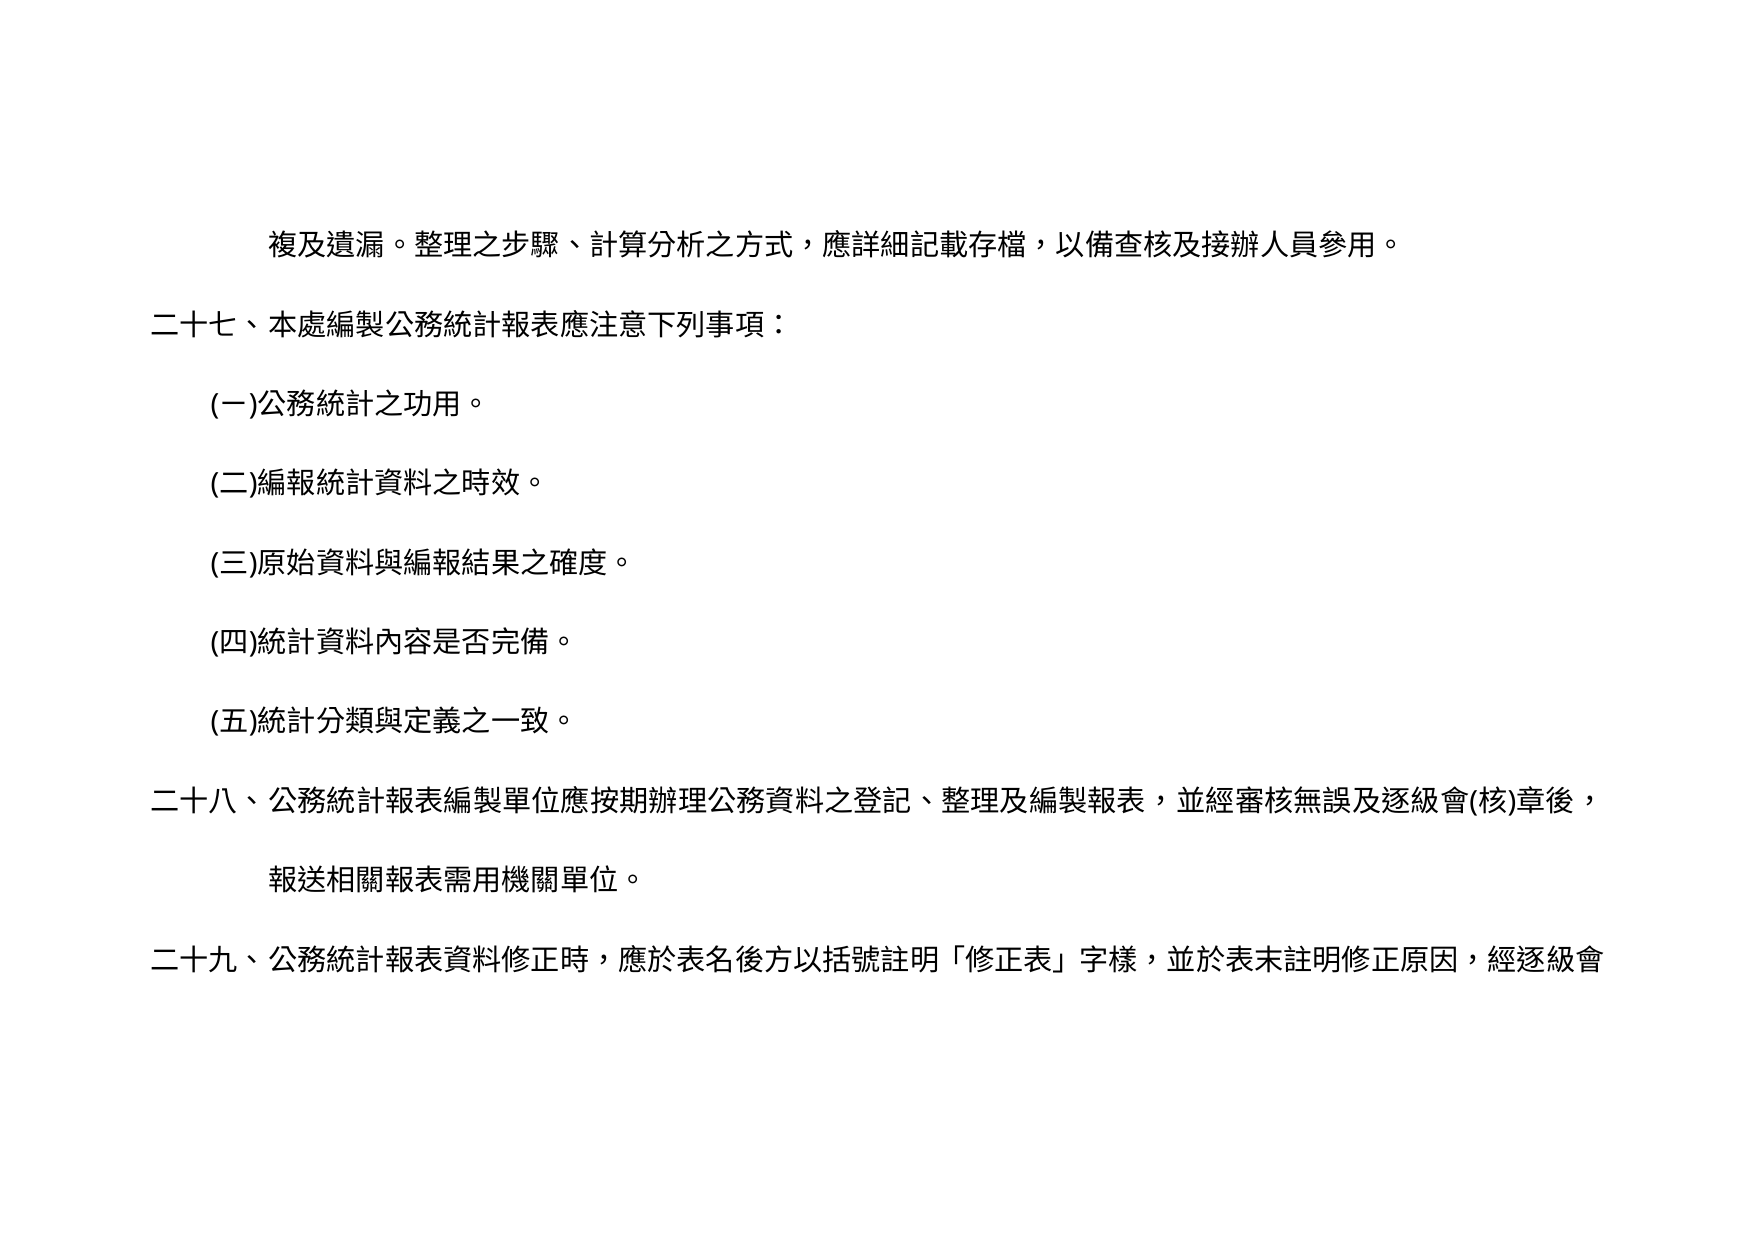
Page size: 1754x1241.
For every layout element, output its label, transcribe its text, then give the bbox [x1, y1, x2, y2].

text (三)原始資料與編報結果之確度。 [150, 521, 1604, 600]
text (五)統計分類與定義之一致。 [150, 679, 1604, 759]
list 本處編製公務統計報表應注意下列事項： [150, 283, 1604, 362]
text (ㄧ)公務統計之功用。 [150, 362, 1604, 441]
list 複及遺漏。整理之步驟、計算分析之方式，應詳細記載存檔，以備查核及接辦人員參用。 [150, 203, 1604, 283]
list 公務統計報表編製單位應按期辦理公務資料之登記、整理及編製報表，並經審核無誤及逐級會(核)章後，報送相關報表需用機關單位。 [150, 759, 1604, 918]
text (四)統計資料內容是否完備。 [150, 600, 1604, 679]
text (二)編報統計資料之時效。 [150, 441, 1604, 521]
list 公務統計報表資料修正時，應於表名後方以括號註明「修正表」字樣，並於表末註明修正原因，經逐級會 [150, 918, 1604, 997]
